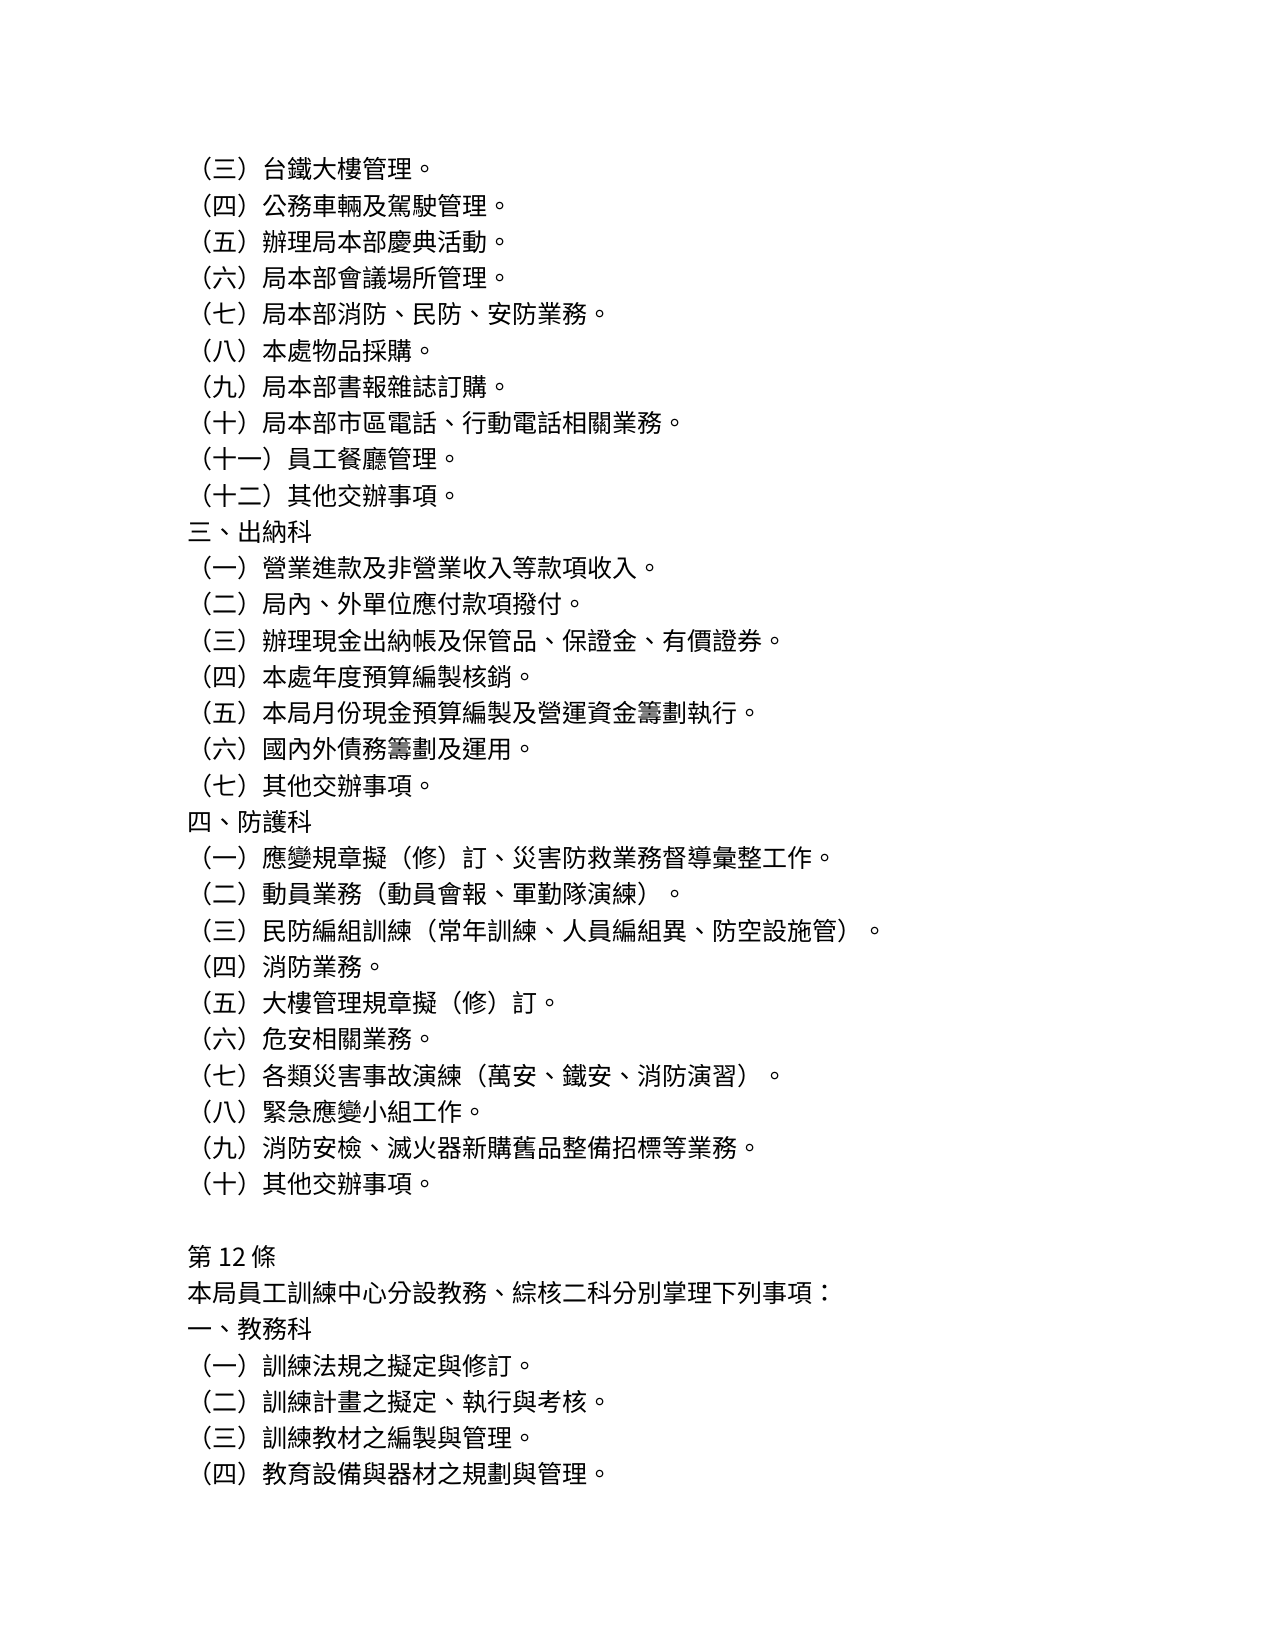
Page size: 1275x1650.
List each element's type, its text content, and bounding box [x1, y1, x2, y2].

text （十一）員工餐廳管理。 [187, 440, 1087, 476]
text 一、教務科 [187, 1310, 1087, 1346]
text （三）台鐵大樓管理。 [187, 150, 1087, 186]
text （一）訓練法規之擬定與修訂。 [187, 1346, 1087, 1382]
text （十）其他交辦事項。 [187, 1165, 1087, 1201]
text （二）動員業務（動員會報、軍勤隊演練）。 [187, 875, 1087, 911]
text （三）辦理現金出納帳及保管品、保證金、有價證券。 [187, 621, 1087, 657]
text （六）危安相關業務。 [187, 1020, 1087, 1056]
text （五）辦理局本部慶典活動。 [187, 222, 1087, 259]
text （一）營業進款及非營業收入等款項收入。 [187, 549, 1087, 585]
text （四）公務車輛及駕駛管理。 [187, 186, 1087, 222]
text （九）消防安檢、滅火器新購舊品整備招標等業務。 [187, 1129, 1087, 1165]
text （一）應變規章擬（修）訂、災害防救業務督導彙整工作。 [187, 839, 1087, 875]
text （三）訓練教材之編製與管理。 [187, 1419, 1087, 1455]
text （三）民防編組訓練（常年訓練、人員編組異、防空設施管）。 [187, 911, 1087, 947]
text （七）各類災害事故演練（萬安、鐵安、消防演習）。 [187, 1056, 1087, 1092]
text （八）本處物品採購。 [187, 331, 1087, 367]
text （五）大樓管理規章擬（修）訂。 [187, 984, 1087, 1020]
text （十二）其他交辦事項。 [187, 476, 1087, 512]
text （二）訓練計畫之擬定、執行與考核。 [187, 1382, 1087, 1419]
text （四）教育設備與器材之規劃與管理。 [187, 1455, 1087, 1491]
text （四）本處年度預算編製核銷。 [187, 657, 1087, 694]
text （八）緊急應變小組工作。 [187, 1092, 1087, 1129]
text 本局員工訓練中心分設教務、綜核二科分別掌理下列事項： [187, 1274, 1087, 1310]
text （十）局本部市區電話、行動電話相關業務。 [187, 404, 1087, 440]
text （七）局本部消防、民防、安防業務。 [187, 295, 1087, 331]
text （四）消防業務。 [187, 947, 1087, 984]
text （六）局本部會議場所管理。 [187, 259, 1087, 295]
text （六）國內外債務籌劃及運用。 [187, 730, 1087, 766]
text 三、出納科 [187, 512, 1087, 549]
text （二）局內、外單位應付款項撥付。 [187, 585, 1087, 621]
text （七）其他交辦事項。 [187, 766, 1087, 802]
text 四、防護科 [187, 802, 1087, 839]
text （五）本局月份現金預算編製及營運資金籌劃執行。 [187, 694, 1087, 730]
text 第 12 條 [187, 1237, 1087, 1274]
text （九）局本部書報雜誌訂購。 [187, 367, 1087, 404]
